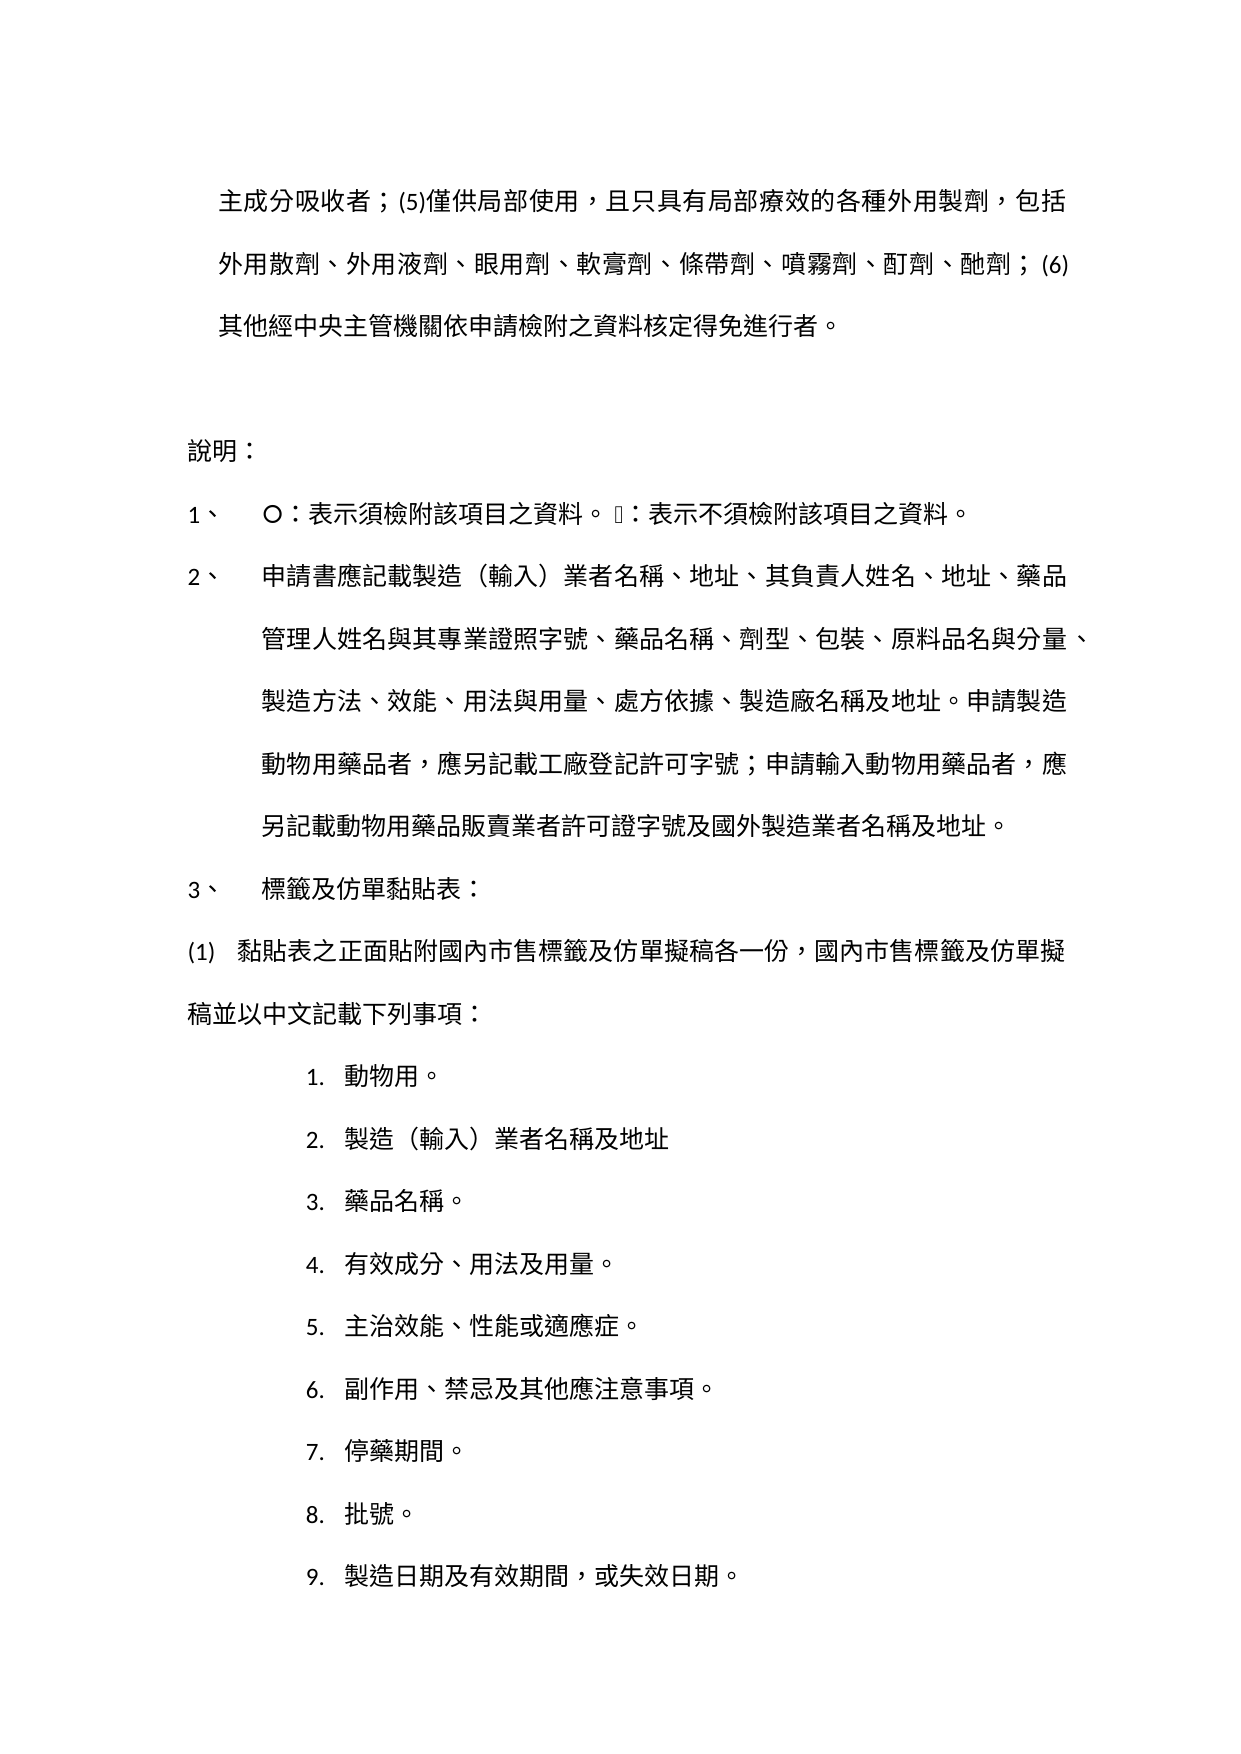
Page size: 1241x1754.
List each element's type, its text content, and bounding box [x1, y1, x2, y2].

list 黏貼表之正面貼附國內市售標籤及仿單擬稿各一份，國內市售標籤及仿單擬稿並以中文記載下列事項： [187, 908, 1069, 1033]
list 製造日期及有效期間，或失效日期。 [306, 1533, 1053, 1596]
text 說明： [187, 408, 1053, 471]
list 藥品名稱。 [306, 1158, 1053, 1221]
list 製造（輸入）業者名稱及地址 [306, 1096, 1053, 1158]
list 批號。 [306, 1471, 1053, 1533]
list 主治效能、性能或適應症。 [306, 1283, 1053, 1346]
list 動物用。 [306, 1033, 1053, 1096]
list 標籤及仿單黏貼表： [187, 846, 1069, 908]
text 主成分吸收者；(5)僅供局部使用，且只具有局部療效的各種外用製劑，包括外用散劑、外用液劑、眼用劑、軟膏劑、條帶劑、噴霧劑、酊劑、酏劑；(6)其他經中央主管機關依申請檢附之資料核定得免進行者。 [187, 158, 1069, 346]
list 有效成分、用法及用量。 [306, 1221, 1053, 1283]
list 停藥期間。 [306, 1408, 1053, 1471]
list 副作用、禁忌及其他應注意事項。 [306, 1346, 1053, 1408]
list ：表示須檢附該項目之資料。 ：表示不須檢附該項目之資料。 [187, 471, 1069, 533]
list 申請書應記載製造（輸入）業者名稱、地址、其負責人姓名、地址、藥品管理人姓名與其專業證照字號、藥品名稱、劑型、包裝、原料品名與分量、製造方法、效能、用法與用量、處方依據、製造廠名稱及地址。申請製造動物用藥品者，應另記載工廠登記許可字號；申請輸入動物用藥品者，應另記載動物用藥品販賣業者許可證字號及國外製造業者名稱及地址。 [187, 533, 1069, 846]
